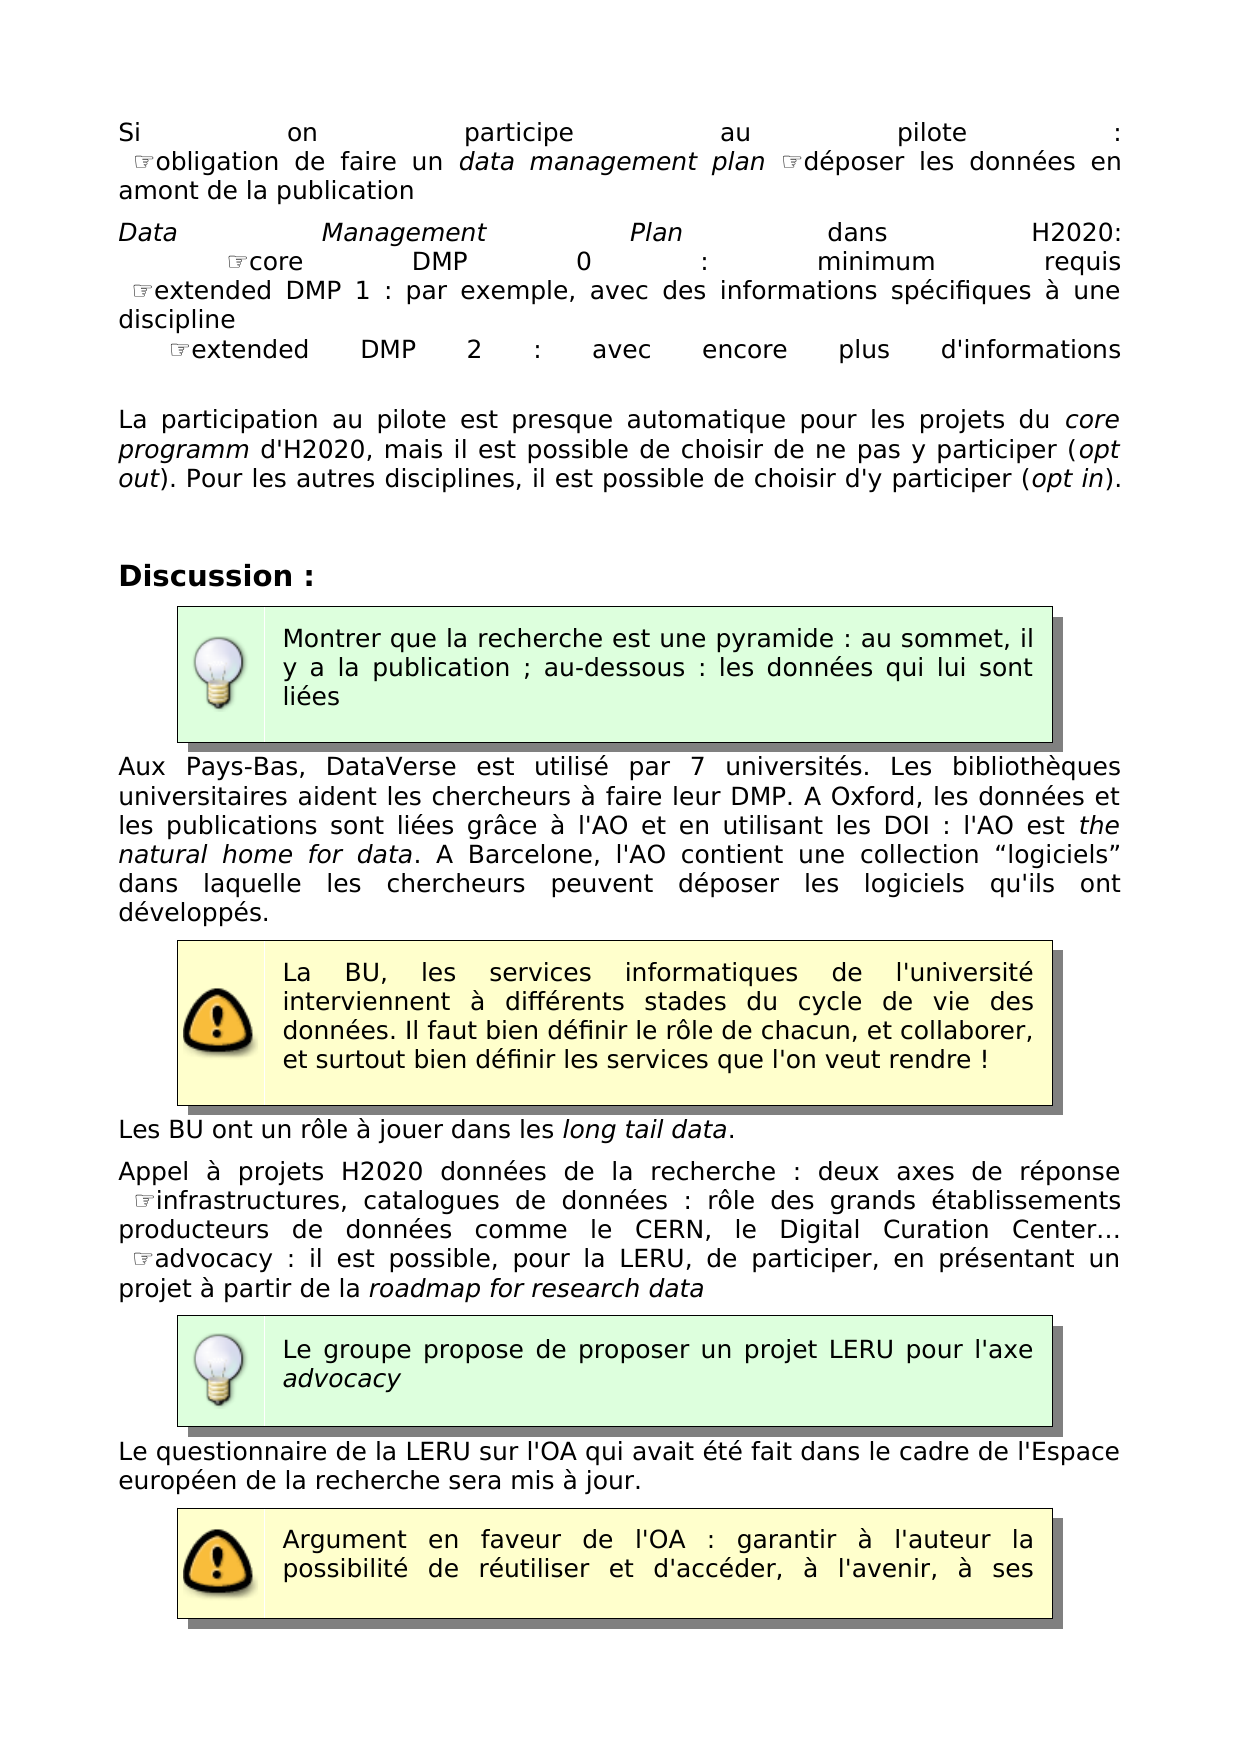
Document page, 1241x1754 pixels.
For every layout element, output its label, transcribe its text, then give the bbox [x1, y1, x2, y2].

picture [183, 636, 259, 712]
text Le questionnaire de la LERU sur l'OA qui avait été fait dans le cadre de l'Espace européen de la recherche sera mis à jour. [118, 1437, 1122, 1495]
picture [183, 985, 259, 1060]
text Les BU ont un rôle à jouer dans les long tail data. [118, 1115, 1122, 1144]
table_header La BU, les services informatiques de l'université interviennent à différents stades du cycle de vie des données. Il faut bien définir le rôle de chacun, et collaborer, et surtout bien définir les services que l'on veut rendre ! [265, 941, 1052, 1105]
table_header [178, 941, 264, 1105]
table_header [178, 1316, 264, 1426]
text Aux Pays-Bas, DataVerse est utilisé par 7 universités. Les bibliothèques universitaires aident les chercheurs à faire leur DMP. A Oxford, les données et les publications sont liées grâce à l'AO et en utilisant les DOI : l'AO est the natural home for data. A Barcelone, l'AO contient une collection “logiciels” dans laquelle les chercheurs peuvent déposer les logiciels qu'ils ont développés. [118, 752, 1122, 927]
text Appel à projets H2020 données de la recherche : deux axes de réponse ☞infrastructures, catalogues de données : rôle des grands établissements producteurs de données comme le CERN, le Digital Curation Center… ☞advocacy : il est possible, pour la LERU, de participer, en présentant un projet à partir de la roadmap for research data [118, 1157, 1122, 1303]
picture [183, 1525, 259, 1601]
table_header Argument en faveur de l'OA : garantir à l'auteur la possibilité de réutiliser et d'accéder, à l'avenir, à ses [265, 1509, 1052, 1618]
table_header [178, 607, 264, 742]
text Data Management Plan dans H2020: ☞core DMP 0 : minimum requis ☞extended DMP 1 : par exemple, avec des informations spécifiques à une discipline ☞extended DMP 2 : avec encore plus d'informations [118, 218, 1122, 393]
subtitle Discussion : [118, 560, 1122, 594]
table_header Montrer que la recherche est une pyramide : au sommet, il y a la publication ; au-dessous : les données qui lui sont liées [265, 607, 1052, 742]
text La participation au pilote est presque automatique pour les projets du core programm d'H2020, mais il est possible de choisir de ne pas y participer (opt out). Pour les autres disciplines, il est possible de choisir d'y participer (opt in). [118, 406, 1122, 522]
table_header Le groupe propose de proposer un projet LERU pour l'axe advocacy [265, 1316, 1052, 1426]
picture [183, 1333, 259, 1409]
table_header [178, 1509, 264, 1618]
text Si on participe au pilote : ☞obligation de faire un data management plan ☞déposer les données en amont de la publication [118, 118, 1122, 206]
